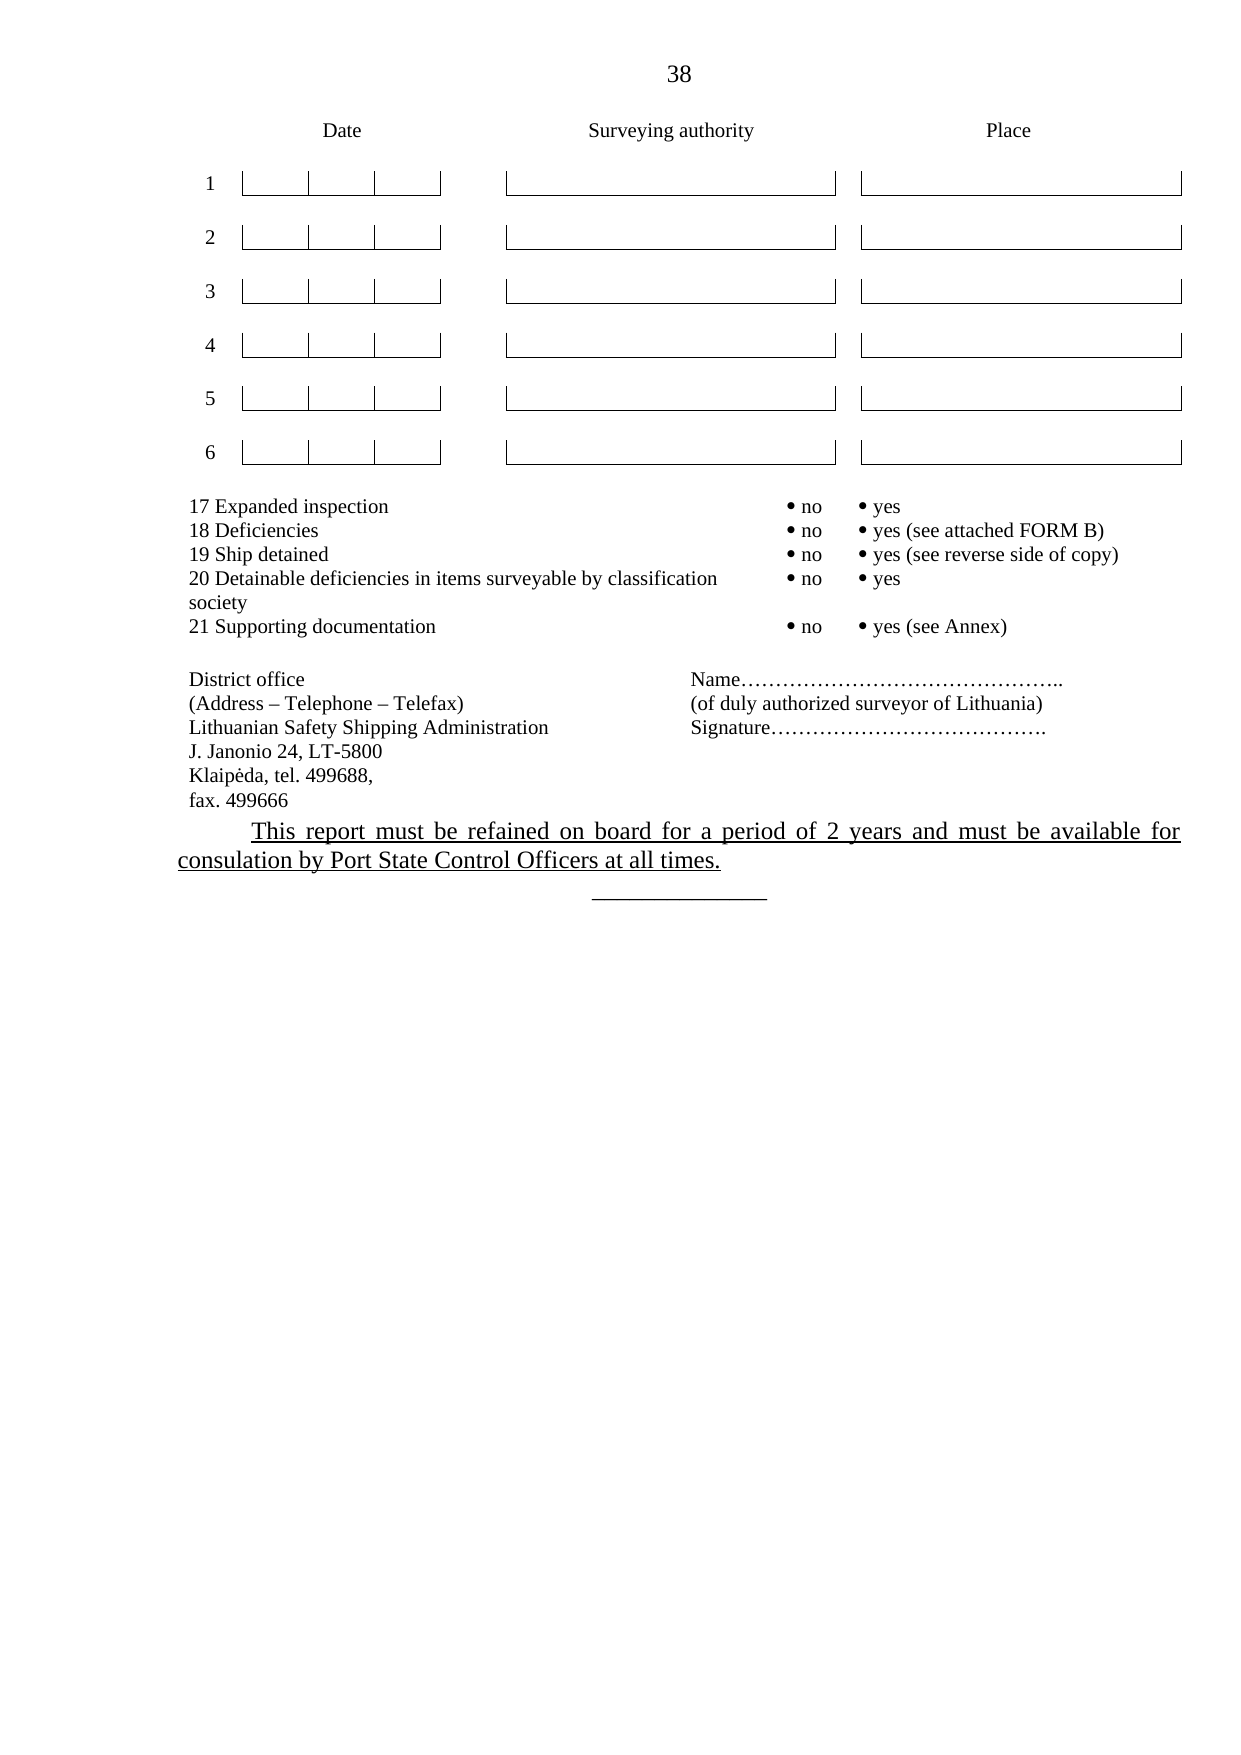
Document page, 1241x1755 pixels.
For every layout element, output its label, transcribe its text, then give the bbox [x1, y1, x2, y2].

table_header 6 [177, 440, 242, 464]
table_cell Signature…………………………………. [679, 715, 1181, 739]
table_header [836, 386, 861, 410]
table_header Surveying authority [506, 118, 836, 142]
text This report must be refained on board for a period of 2 years and must be available for consulation by Port State Control Officers at all times. [177, 816, 1181, 874]
table_header [375, 333, 440, 357]
table_header [243, 171, 308, 195]
table_cell  yes (see attached FORM B) [848, 518, 1182, 542]
table_header [309, 225, 374, 249]
table_cell (Address – Telephone – Telefax) [177, 691, 679, 715]
table_header [507, 279, 835, 303]
table_header [507, 386, 835, 410]
table_header [836, 333, 861, 357]
table_header 17 Expanded inspection [177, 494, 776, 518]
table_header [375, 225, 440, 249]
table_cell  yes (see reverse side of copy) [848, 542, 1182, 566]
table_cell [679, 788, 1181, 816]
table_header [309, 386, 374, 410]
table_header [309, 440, 374, 464]
table_header [507, 171, 835, 195]
table_header [441, 333, 506, 357]
table_header [375, 171, 440, 195]
table_header [441, 279, 506, 303]
table_cell J. Janonio 24, LT-5800 [177, 739, 679, 763]
table_header [375, 279, 440, 303]
table_header [243, 440, 308, 464]
table_header [836, 171, 861, 195]
table_header Place [836, 118, 1181, 142]
table_header [836, 279, 861, 303]
table_header [862, 386, 1181, 410]
table_header [441, 225, 506, 249]
table_header [243, 225, 308, 249]
table_header [375, 440, 440, 464]
text ______________ [177, 874, 1181, 902]
table_cell 19 Ship detained [177, 542, 776, 566]
table_header [836, 440, 861, 464]
table_header [862, 279, 1181, 303]
table_header [243, 386, 308, 410]
table_cell [679, 764, 1181, 787]
table_header District office [177, 667, 679, 691]
table_header [441, 171, 506, 195]
table_cell fax. 499666 [177, 788, 679, 816]
table_cell  yes (see Annex) [848, 614, 1182, 638]
table_cell 18 Deficiencies [177, 518, 776, 542]
table_header [862, 171, 1181, 195]
table_cell  yes [848, 566, 1182, 614]
table_header 1 [177, 171, 242, 195]
table_header [441, 386, 506, 410]
table_header [375, 386, 440, 410]
table_header [507, 225, 835, 249]
table_cell  no [776, 542, 848, 566]
table_cell 20 Detainable deficiencies in items surveyable by classification society [177, 566, 776, 614]
table_header [243, 333, 308, 357]
table_header 5 [177, 386, 242, 410]
table_header [441, 440, 506, 464]
table_cell  no [776, 614, 848, 638]
table_header Name……………………………………….. [679, 667, 1181, 691]
table_cell 21 Supporting documentation [177, 614, 776, 638]
table_header  yes [848, 494, 1182, 518]
table_header [309, 333, 374, 357]
table_header Date [177, 118, 506, 142]
table_header [862, 225, 1181, 249]
table_header [836, 225, 861, 249]
table_header [309, 171, 374, 195]
table_header [862, 333, 1181, 357]
table_cell (of duly authorized surveyor of Lithuania) [679, 691, 1181, 715]
table_header [243, 279, 308, 303]
table_header [309, 279, 374, 303]
table_cell  no [776, 566, 848, 614]
table_header [507, 440, 835, 464]
table_cell Klaipėda, tel. 499688, [177, 764, 679, 787]
table_cell Lithuanian Safety Shipping Administration [177, 715, 679, 739]
table_header [862, 440, 1181, 464]
table_cell [679, 739, 1181, 763]
table_header [507, 333, 835, 357]
table_header  no [776, 494, 848, 518]
table_header 2 [177, 225, 242, 249]
table_header 3 [177, 279, 242, 303]
table_header 4 [177, 333, 242, 357]
table_cell  no [776, 518, 848, 542]
